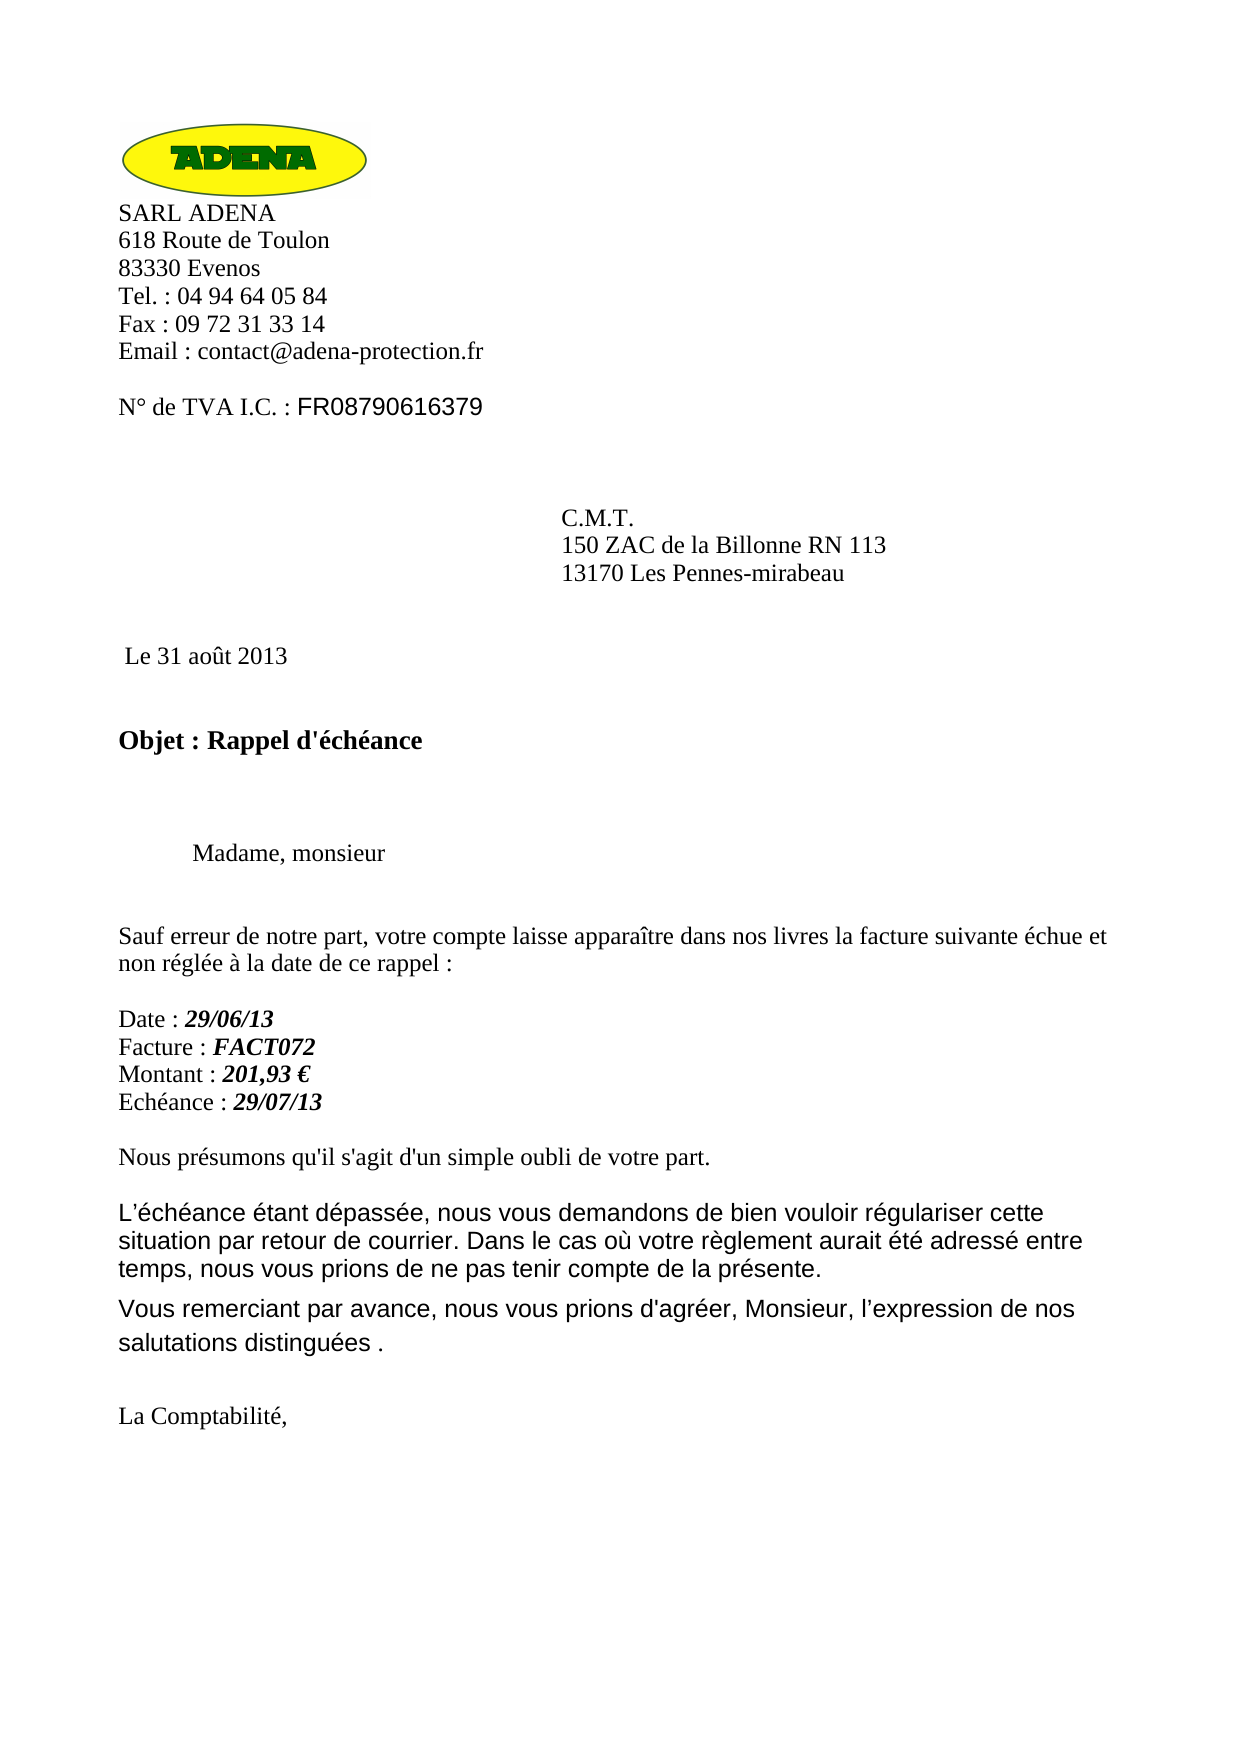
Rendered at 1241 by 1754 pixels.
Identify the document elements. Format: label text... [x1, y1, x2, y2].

text Date : 29/06/13 [118, 1005, 1122, 1033]
text Email : contact@adena-protection.fr [118, 337, 1122, 365]
text Madame, monsieur [118, 839, 1122, 866]
text Facture : FACT072 [118, 1033, 1122, 1060]
text Sauf erreur de notre part, votre compte laisse apparaître dans nos livres la facture suivante échue et non réglée à la date de ce rappel : [118, 922, 1122, 977]
text Echéance : 29/07/13 [118, 1088, 1122, 1116]
text Fax : 09 72 31 33 14 [118, 310, 1122, 337]
text SARL ADENA [118, 118, 1122, 227]
text Tel. : 04 94 64 05 84 [118, 282, 1122, 310]
text N° de TVA I.C. : FR08790616379 [118, 393, 1122, 421]
text Montant : 201,93 € [118, 1060, 1122, 1088]
text 150 ZAC de la Billonne RN 113 [118, 532, 1122, 559]
text 83330 Evenos [118, 254, 1122, 282]
text 13170 Les Pennes-mirabeau [118, 559, 1122, 587]
text C.M.T. [118, 504, 1122, 532]
text Objet : Rappel d'échéance [118, 726, 1122, 756]
text L’échéance étant dépassée, nous vous demandons de bien vouloir régulariser cette situation par retour de courrier. Dans le cas où votre règlement aurait été adressé entre temps, nous vous prions de ne pas tenir compte de la présente. [118, 1199, 1122, 1283]
text Le 31 août 2013 [118, 642, 1122, 670]
text Nous présumons qu'il s'agit d'un simple oubli de votre part. [118, 1143, 1122, 1171]
text 618 Route de Toulon [118, 227, 1122, 254]
text La Comptabilité, [118, 1402, 1122, 1430]
picture [119, 122, 371, 199]
text Vous remerciant par avance, nous vous prions d'agréer, Monsieur, l’expression de nos salutations distinguées . [118, 1295, 1122, 1357]
